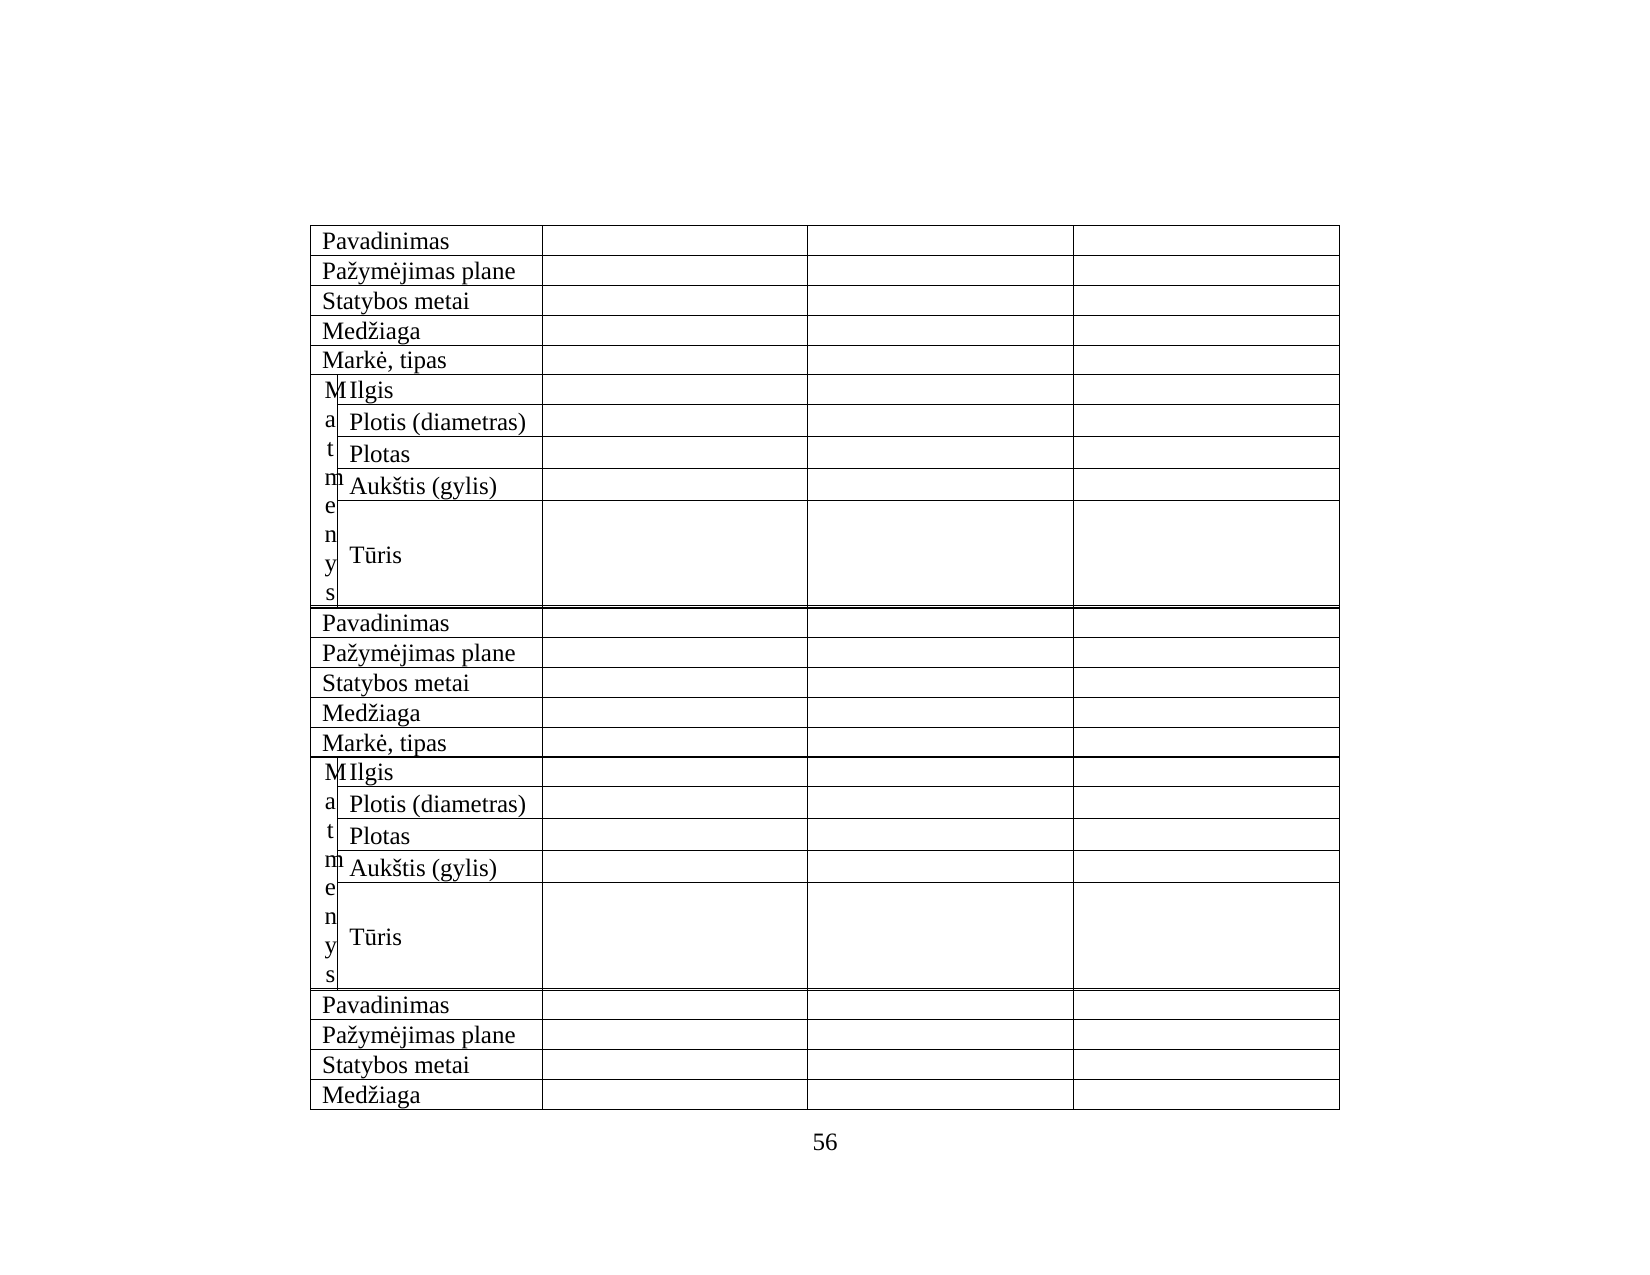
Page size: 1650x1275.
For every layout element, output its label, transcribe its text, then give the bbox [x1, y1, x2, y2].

table_cell [543, 501, 807, 605]
table_cell [1074, 1080, 1339, 1109]
table_cell [1074, 286, 1339, 315]
table_cell [1074, 819, 1339, 850]
table_cell [808, 437, 1073, 468]
table_cell [808, 316, 1073, 344]
table_cell [1074, 851, 1339, 882]
table_cell [1074, 758, 1339, 786]
table_cell [808, 286, 1073, 315]
table_cell [808, 851, 1073, 882]
table_cell [808, 698, 1073, 727]
table_cell [543, 991, 807, 1019]
table_cell [1074, 405, 1339, 436]
table_cell Statybos metai [311, 286, 542, 315]
table_cell [808, 787, 1073, 818]
table_cell Pažymėjimas plane [311, 1020, 542, 1049]
table_cell Matmenys [311, 375, 337, 605]
table_cell Markė, tipas [311, 728, 542, 756]
table_cell [543, 698, 807, 727]
table_cell [1074, 346, 1339, 374]
table_cell [543, 375, 807, 404]
table_cell [808, 405, 1073, 436]
table_cell [808, 1020, 1073, 1049]
table_cell Statybos metai [311, 1050, 542, 1079]
table_cell [1074, 469, 1339, 500]
table_cell [1074, 991, 1339, 1019]
table_cell [808, 668, 1073, 697]
table_cell [543, 819, 807, 850]
table_cell [808, 991, 1073, 1019]
table_cell [808, 226, 1073, 255]
table_cell Plotis (diametras) [338, 405, 542, 436]
table_cell Medžiaga [311, 1080, 542, 1109]
table_cell Plotas [338, 437, 542, 468]
table_cell [1074, 668, 1339, 697]
table_cell [543, 405, 807, 436]
table_cell [808, 758, 1073, 786]
table_cell Ilgis [338, 375, 542, 404]
table_cell [543, 787, 807, 818]
table_cell [808, 346, 1073, 374]
table_cell [1074, 256, 1339, 285]
table_cell [543, 226, 807, 255]
table_cell [1074, 316, 1339, 344]
table_cell [1074, 1020, 1339, 1049]
table_cell [543, 1050, 807, 1079]
table_cell Tūris [338, 501, 542, 605]
table_cell [543, 469, 807, 500]
table_cell Pažymėjimas plane [311, 256, 542, 285]
table_cell [808, 883, 1073, 987]
table_cell [1074, 1050, 1339, 1079]
table_cell Markė, tipas [311, 346, 542, 374]
table_cell Plotis (diametras) [338, 787, 542, 818]
table_cell [808, 728, 1073, 756]
table_cell [1074, 375, 1339, 404]
table_cell [808, 1080, 1073, 1109]
table_cell [543, 668, 807, 697]
table_cell [543, 883, 807, 987]
table_cell [808, 609, 1073, 637]
table_cell [543, 437, 807, 468]
table_cell [543, 1080, 807, 1109]
table_cell [1074, 698, 1339, 727]
table_cell [543, 638, 807, 667]
table_cell Tūris [338, 883, 542, 987]
table_cell Aukštis (gylis) [338, 851, 542, 882]
table_cell [1074, 437, 1339, 468]
table_cell [1074, 787, 1339, 818]
table_cell Pažymėjimas plane [311, 638, 542, 667]
table_cell [1074, 501, 1339, 605]
table_cell [543, 1020, 807, 1049]
table_cell [808, 256, 1073, 285]
table_cell [1074, 883, 1339, 987]
table_cell [543, 609, 807, 637]
table_cell [808, 501, 1073, 605]
table_cell [1074, 638, 1339, 667]
table_cell [1074, 609, 1339, 637]
table_cell [1074, 226, 1339, 255]
table_cell [808, 1050, 1073, 1079]
table_cell Matmenys [311, 758, 337, 987]
table_cell [543, 286, 807, 315]
table_cell Pavadinimas [311, 609, 542, 637]
table_cell [543, 346, 807, 374]
table_cell Pavadinimas [311, 991, 542, 1019]
table_cell [543, 256, 807, 285]
table_cell Aukštis (gylis) [338, 469, 542, 500]
table_cell [543, 316, 807, 344]
table_cell Pavadinimas [311, 226, 542, 255]
table_cell [543, 728, 807, 756]
table_cell Medžiaga [311, 316, 542, 344]
table_cell [543, 851, 807, 882]
table_cell Plotas [338, 819, 542, 850]
table_cell [808, 638, 1073, 667]
table_cell [1074, 728, 1339, 756]
table_cell [808, 375, 1073, 404]
table_cell [543, 758, 807, 786]
table_cell [808, 819, 1073, 850]
table_cell Ilgis [338, 758, 542, 786]
table_cell Statybos metai [311, 668, 542, 697]
table_cell [808, 469, 1073, 500]
table_cell Medžiaga [311, 698, 542, 727]
